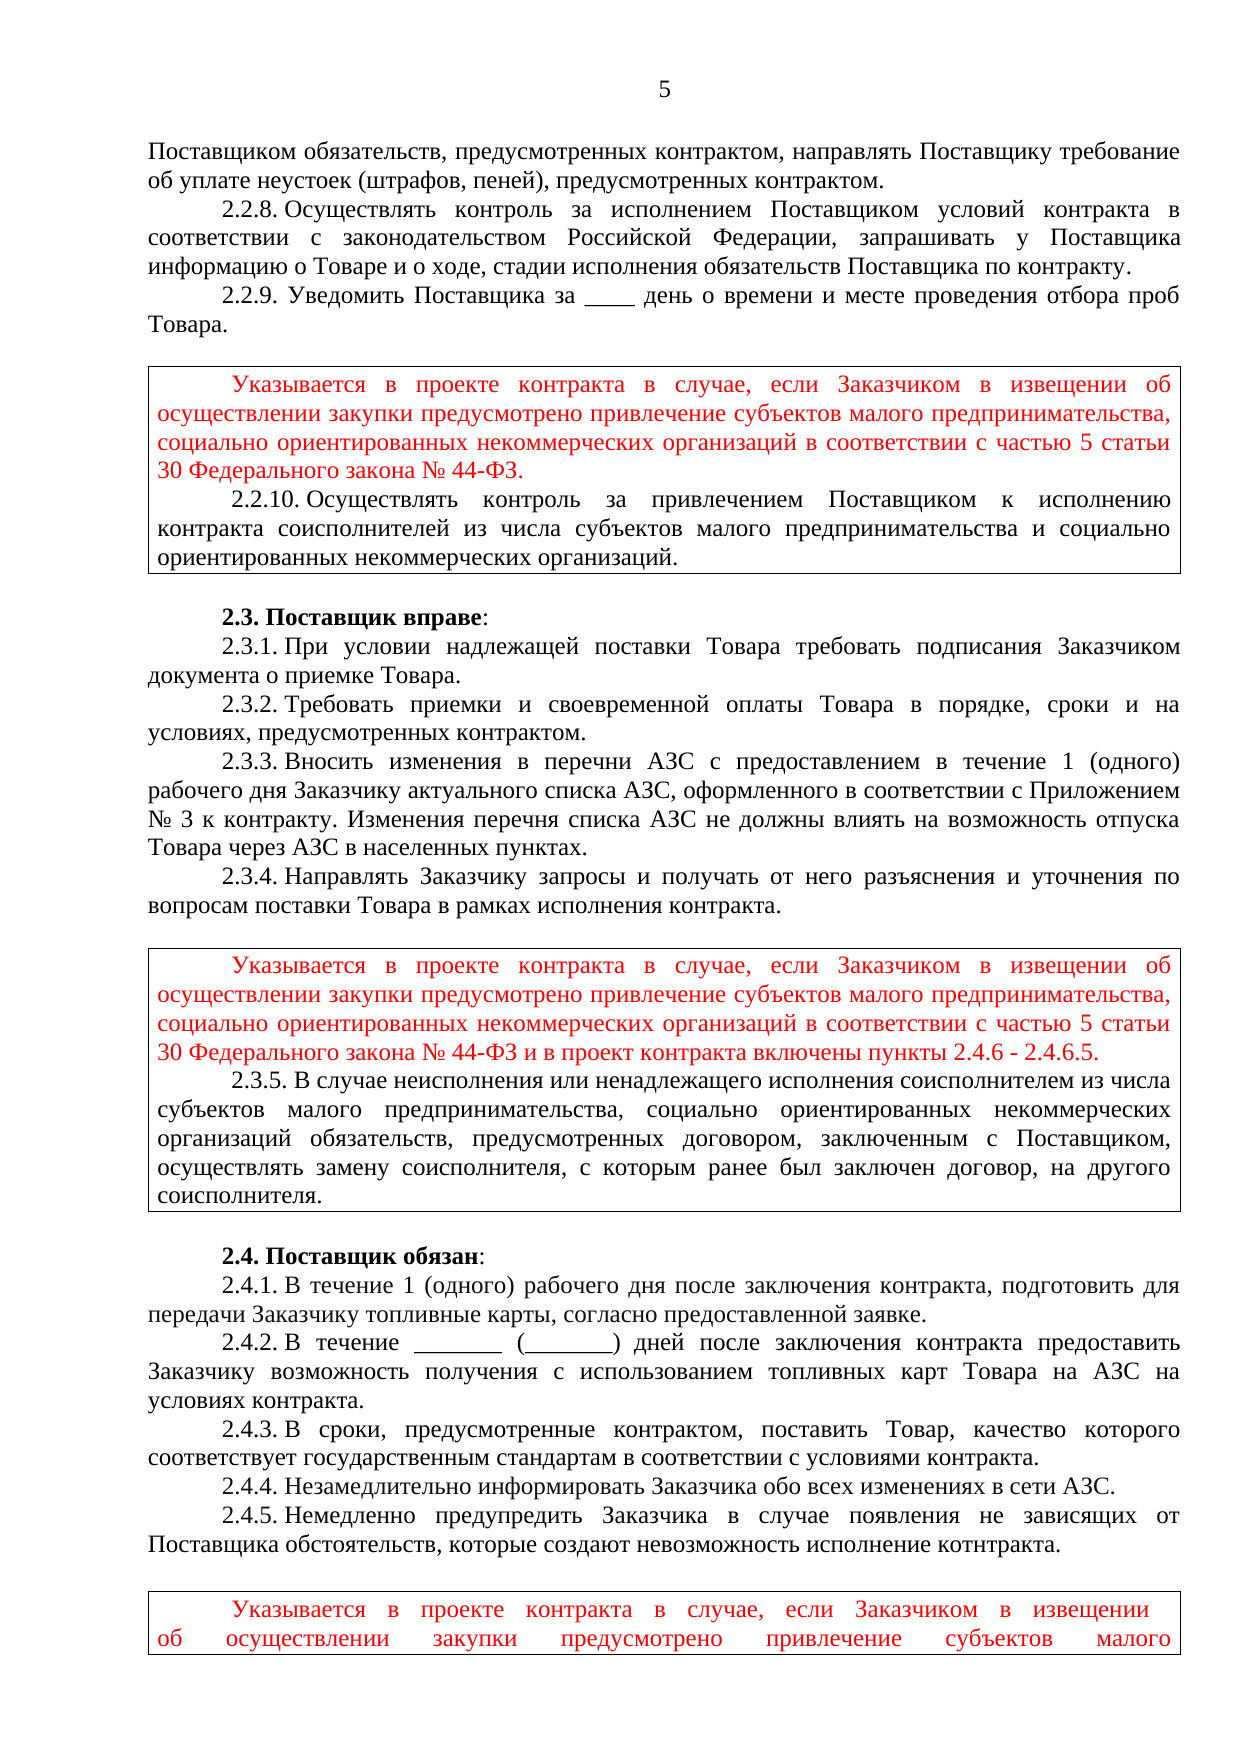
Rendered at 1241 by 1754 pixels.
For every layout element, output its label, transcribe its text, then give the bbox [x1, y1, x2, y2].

text 2.4.5. Немедленно предупредить Заказчика в случае появления не зависящих от Поставщика обстоятельств, которые создают невозможность исполнение котнтракта. [148, 1500, 1181, 1557]
text 2.2.10. Осуществлять контроль за привлечением Поставщиком к исполнению контракта соисполнителей из числа субъектов малого предпринимательства и социально ориентированных некоммерческих организаций. [149, 481, 1180, 573]
text 2.2.9. Уведомить Поставщика за ____ день о времени и месте проведения отбора проб Товара. [148, 280, 1181, 337]
text Поставщиком обязательств, предусмотренных контрактом, направлять Поставщику требование об уплате неустоек (штрафов, пеней), предусмотренных контрактом. [148, 136, 1181, 194]
text 2.4.1. В течение 1 (одного) рабочего дня после заключения контракта, подготовить для передачи Заказчику топливные карты, согласно предоставленной заявке. [148, 1270, 1181, 1327]
text Указывается в проекте контракта в случае, если Заказчиком в извещении об осуществлении закупки предусмотрено привлечение субъектов малого [149, 1592, 1180, 1654]
text 2.3.4. Направлять Заказчику запросы и получать от него разъяснения и уточнения по вопросам поставки Товара в рамках исполнения контракта. [148, 861, 1181, 919]
text Указывается в проекте контракта в случае, если Заказчиком в извещении об осуществлении закупки предусмотрено привлечение субъектов малого предпринимательства, социально ориентированных некоммерческих организаций в соответствии с частью 5 статьи 30 Федерального закона № 44-ФЗ. [149, 367, 1180, 481]
text 2.4.3. В сроки, предусмотренные контрактом, поставить Товар, качество которого соответствует государственным стандартам в соответствии с условиями контракта. [148, 1414, 1181, 1471]
text 2.4.2. В течение _______ (_______) дней после заключения контракта предоставить Заказчику возможность получения с использованием топливных карт Товара на АЗС на условиях контракта. [148, 1327, 1181, 1414]
text 2.2.8. Осуществлять контроль за исполнением Поставщиком условий контракта в соответствии с законодательством Российской Федерации, запрашивать у Поставщика информацию о Товаре и о ходе, стадии исполнения обязательств Поставщика по контракту. [148, 194, 1181, 280]
text 2.3.2. Требовать приемки и своевременной оплаты Товара в порядке, сроки и на условиях, предусмотренных контрактом. [148, 689, 1181, 746]
text 2.3.3. Вносить изменения в перечни АЗС с предоставлением в течение 1 (одного) рабочего дня Заказчику актуального списка АЗС, оформленного в соответствии с Приложением № 3 к контракту. Изменения перечня списка АЗС не должны влиять на возможность отпуска Товара через АЗС в населенных пунктах. [148, 746, 1181, 861]
text Указывается в проекте контракта в случае, если Заказчиком в извещении об осуществлении закупки предусмотрено привлечение субъектов малого предпринимательства, социально ориентированных некоммерческих организаций в соответствии с частью 5 статьи 30 Федерального закона № 44-ФЗ и в проект контракта включены пункты 2.4.6 - 2.4.6.5. [149, 949, 1180, 1062]
text 2.3.1. При условии надлежащей поставки Товара требовать подписания Заказчиком документа о приемке Товара. [148, 631, 1181, 689]
text 2.4.4. Незамедлительно информировать Заказчика обо всех изменениях в сети АЗС. [148, 1471, 1181, 1500]
text 2.4. Поставщик обязан: [148, 1241, 1181, 1270]
text 2.3.5. В случае неисполнения или ненадлежащего исполнения соисполнителем из числа субъектов малого предпринимательства, социально ориентированных некоммерческих организаций обязательств, предусмотренных договором, заключенным с Поставщиком, осуществлять замену соисполнителя, с которым ранее был заключен договор, на другого соисполнителя. [149, 1062, 1180, 1211]
text 2.3. Поставщик вправе: [148, 602, 1181, 631]
